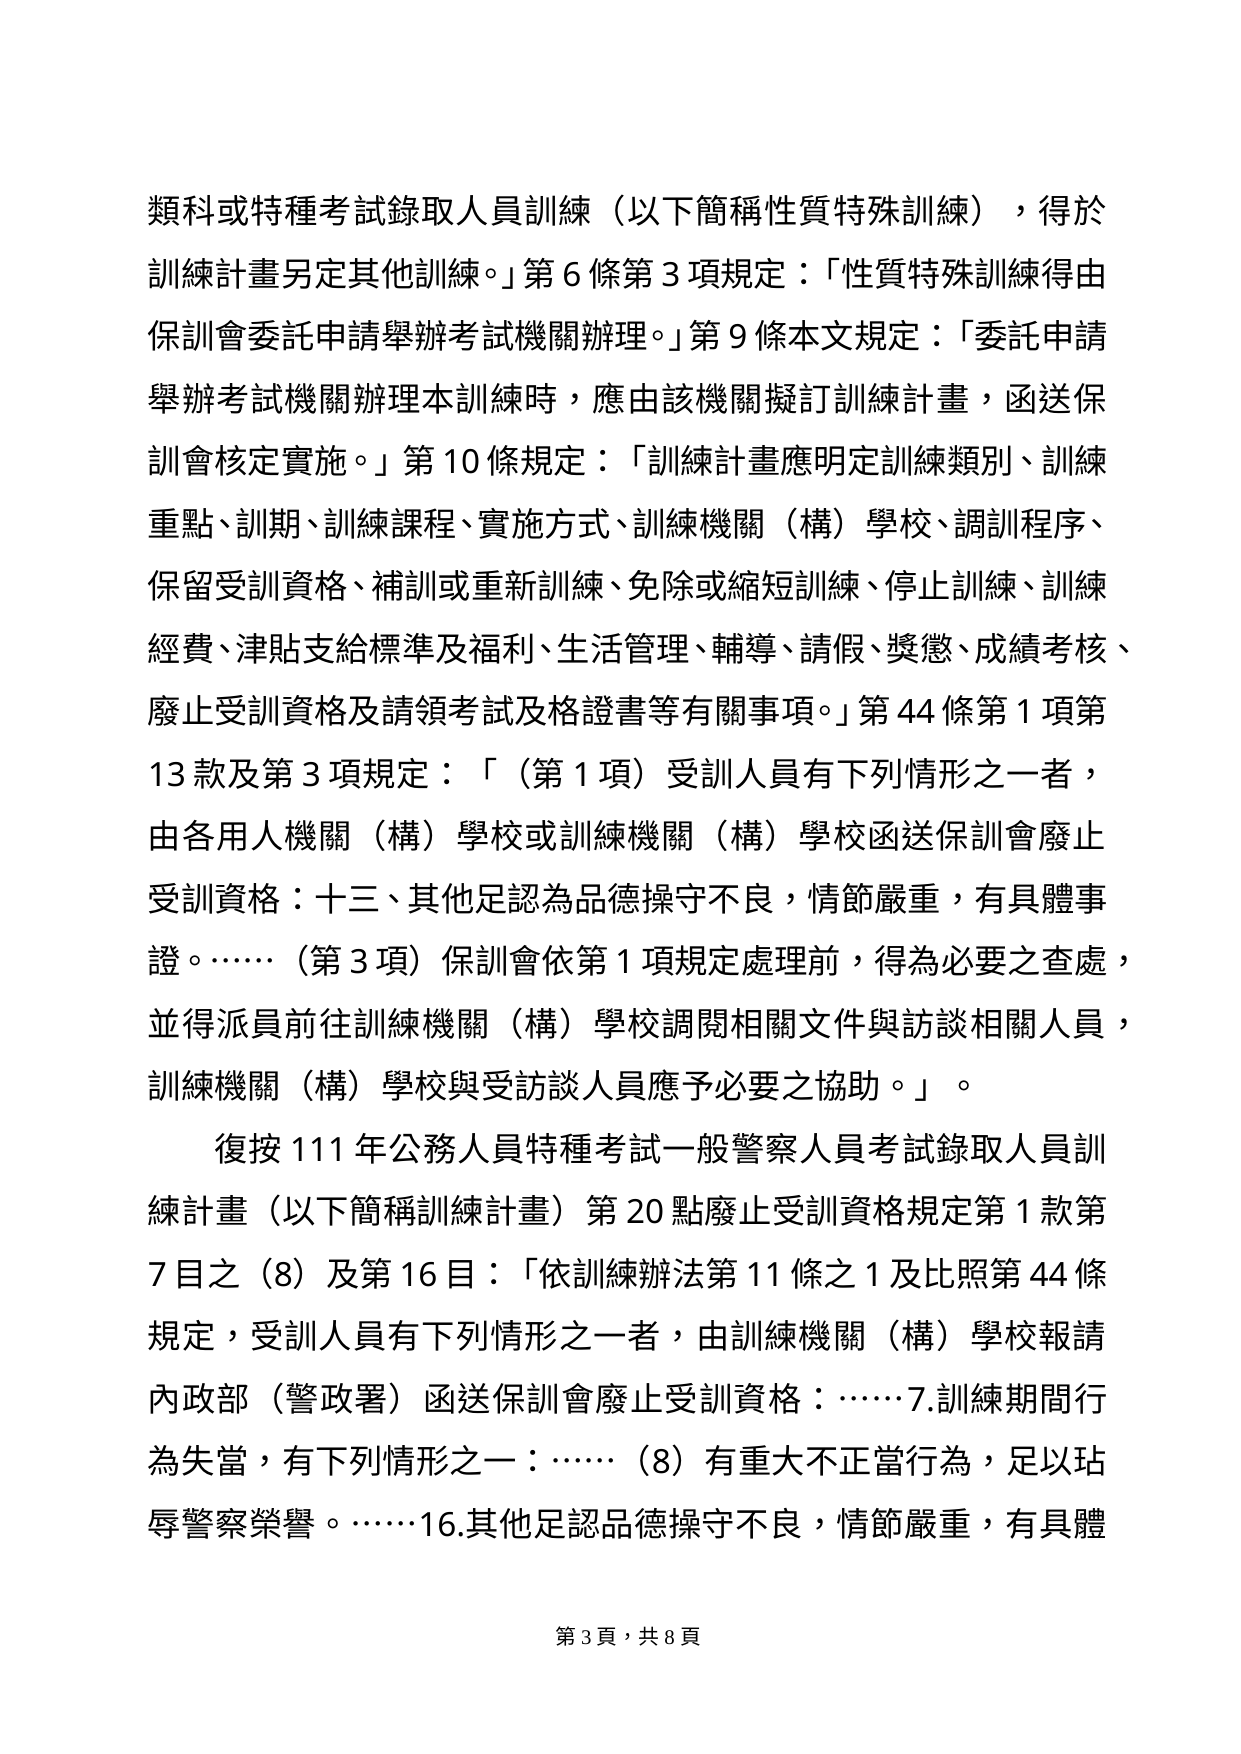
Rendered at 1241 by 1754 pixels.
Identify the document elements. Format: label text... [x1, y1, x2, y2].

text 次按考試法授權訂定之公務人員考試錄取人員訓練辦法（以下簡稱訓練辦法）第3條但書規定：「性質特殊之高等及普通考試類科或特種考試錄取人員訓練（以下簡稱性質特殊訓練），得於訓練計畫另定其他訓練。」第6條第3項規定：「性質特殊訓練得由保訓會委託申請舉辦考試機關辦理。」第9條本文規定：「委託申請舉辦考試機關辦理本訓練時，應由該機關擬訂訓練計畫，函送保訓會核定實施。」第10條規定：「訓練計畫應明定訓練類別、訓練重點、訓期、訓練課程、實施方式、訓練機關（構）學校、調訓程序、保留受訓資格、補訓或重新訓練、免除或縮短訓練、停止訓練、訓練經費、津貼支給標準及福利、生活管理、輔導、請假、獎懲、成績考核、廢止受訓資格及請領考試及格證書等有關事項。」第44條第1項第13款及第3項規定：「（第1項）受訓人員有下列情形之一者，由各用人機關（構）學校或訓練機關（構）學校函送保訓會廢止受訓資格：十三、其他足認為品德操守不良，情節嚴重，有具體事證。……（第3項）保訓會依第1項規定處理前，得為必要之查處，並得派員前往訓練機關（構）學校調閱相關文件與訪談相關人員，訓練機關（構）學校與受訪談人員應予必要之協助。」。 [148, 174, 1107, 1111]
text 復按111年公務人員特種考試一般警察人員考試錄取人員訓練計畫（以下簡稱訓練計畫）第20點廢止受訓資格規定第1款第7目之（8）及第16目：「依訓練辦法第11條之1及比照第44條規定，受訓人員有下列情形之一者，由訓練機關（構）學校報請內政部（警政署）函送保訓會廢止受訓資格：……7.訓練期間行為失當，有下列情形之一：……（8）有重大不正當行為，足以玷辱警察榮譽。……16.其他足認品德操守不良，情節嚴重，有具體 [148, 1111, 1107, 1549]
